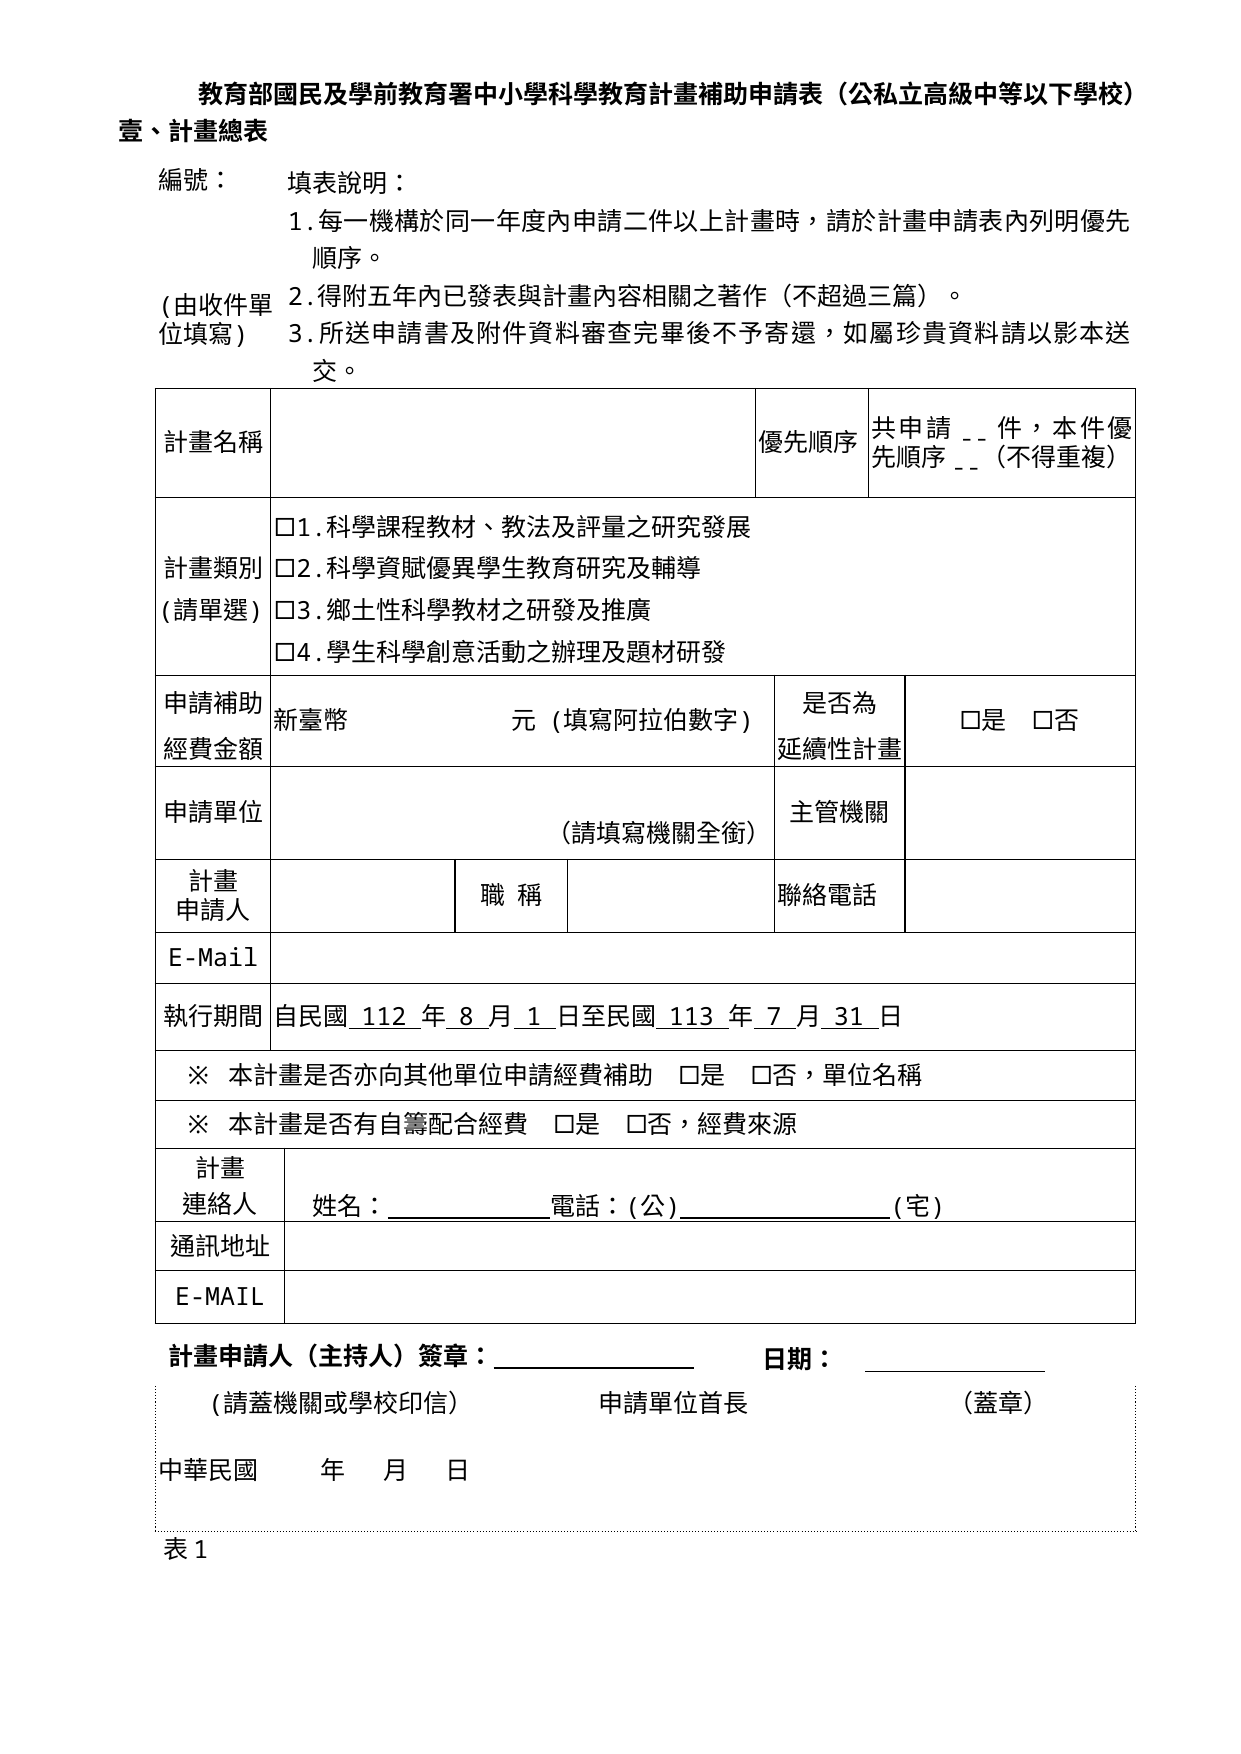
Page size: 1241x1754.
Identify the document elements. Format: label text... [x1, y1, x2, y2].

table_cell 申請單位 [156, 767, 270, 859]
text 表1 [118, 1532, 1122, 1565]
table_cell 共申請ˍˍ件，本件優先順序ˍˍ（不得重複） [869, 389, 1135, 497]
table_cell 姓名： 電話：(公) (宅) [285, 1149, 1135, 1221]
table_cell [906, 767, 1135, 859]
table_cell [285, 1222, 1135, 1270]
table_cell [862, 1324, 1136, 1386]
table_cell 優先順序 [756, 389, 868, 497]
table_cell ※ 本計畫是否亦向其他單位申請經費補助 是 否，單位名稱 [156, 1051, 1135, 1100]
table_cell (請蓋機關或學校印信） 申請單位首長 （蓋章） 中華民國 年 月 日 [155, 1386, 1136, 1531]
table_cell 主管機關 [775, 767, 904, 859]
text 壹、計畫總表 [118, 111, 1122, 147]
table_cell 聯絡電話 [775, 860, 904, 932]
table_header 填表說明： 1.每一機構於同一年度內申請二件以上計畫時，請於計畫申請表內列明優先順序。 2.得附五年內已發表與計畫內容相關之著作（不超過三篇）。 3.所送申請書及附件資料審查完畢後不予寄還，如屬珍貴資料請以影本送交。 [285, 148, 1136, 388]
table_cell 計畫名稱 [156, 389, 270, 497]
table_cell 日期： [760, 1324, 862, 1386]
table_cell 1.科學課程教材、教法及評量之研究發展 2.科學資賦優異學生教育研究及輔導 3.鄉土性科學教材之研發及推廣 4.學生科學創意活動之辦理及題材研發 [271, 498, 1135, 674]
table_cell 計畫類別 (請單選) [156, 498, 270, 674]
table_cell 新臺幣 元 (填寫阿拉伯數字) [271, 676, 774, 766]
table_cell E-Mail [156, 933, 270, 983]
table_cell 是 否 [906, 676, 1135, 766]
table_cell 計畫 連絡人 [156, 1149, 284, 1221]
table_cell 自民國 112 年 8 月 1 日至民國 113 年 7 月 31 日 [271, 984, 1135, 1050]
table_cell 申請補助 經費金額 [156, 676, 270, 766]
text 教育部國民及學前教育署中小學科學教育計畫補助申請表（公私立高級中等以下學校） [184, 75, 1161, 111]
table_cell [906, 860, 1135, 932]
table_cell 職 稱 [456, 860, 567, 932]
table_cell 是否為 延續性計畫 [775, 676, 904, 766]
table_cell 計畫申請人（主持人）簽章： [155, 1324, 760, 1386]
table_cell ※ 本計畫是否有自籌配合經費 是 否，經費來源 [156, 1101, 1135, 1148]
table_cell E-MAIL [156, 1271, 284, 1322]
table_header 編號： (由收件單位填寫) [155, 148, 285, 388]
table_cell [271, 933, 1135, 983]
table_cell [568, 860, 774, 932]
table_cell （請填寫機關全銜） [271, 767, 774, 859]
table_cell 執行期間 [156, 984, 270, 1050]
table_cell [271, 389, 755, 497]
table_cell [285, 1271, 1135, 1322]
table_cell 通訊地址 [156, 1222, 284, 1270]
table_cell 計畫 申請人 [156, 860, 270, 932]
table_cell [271, 860, 454, 932]
